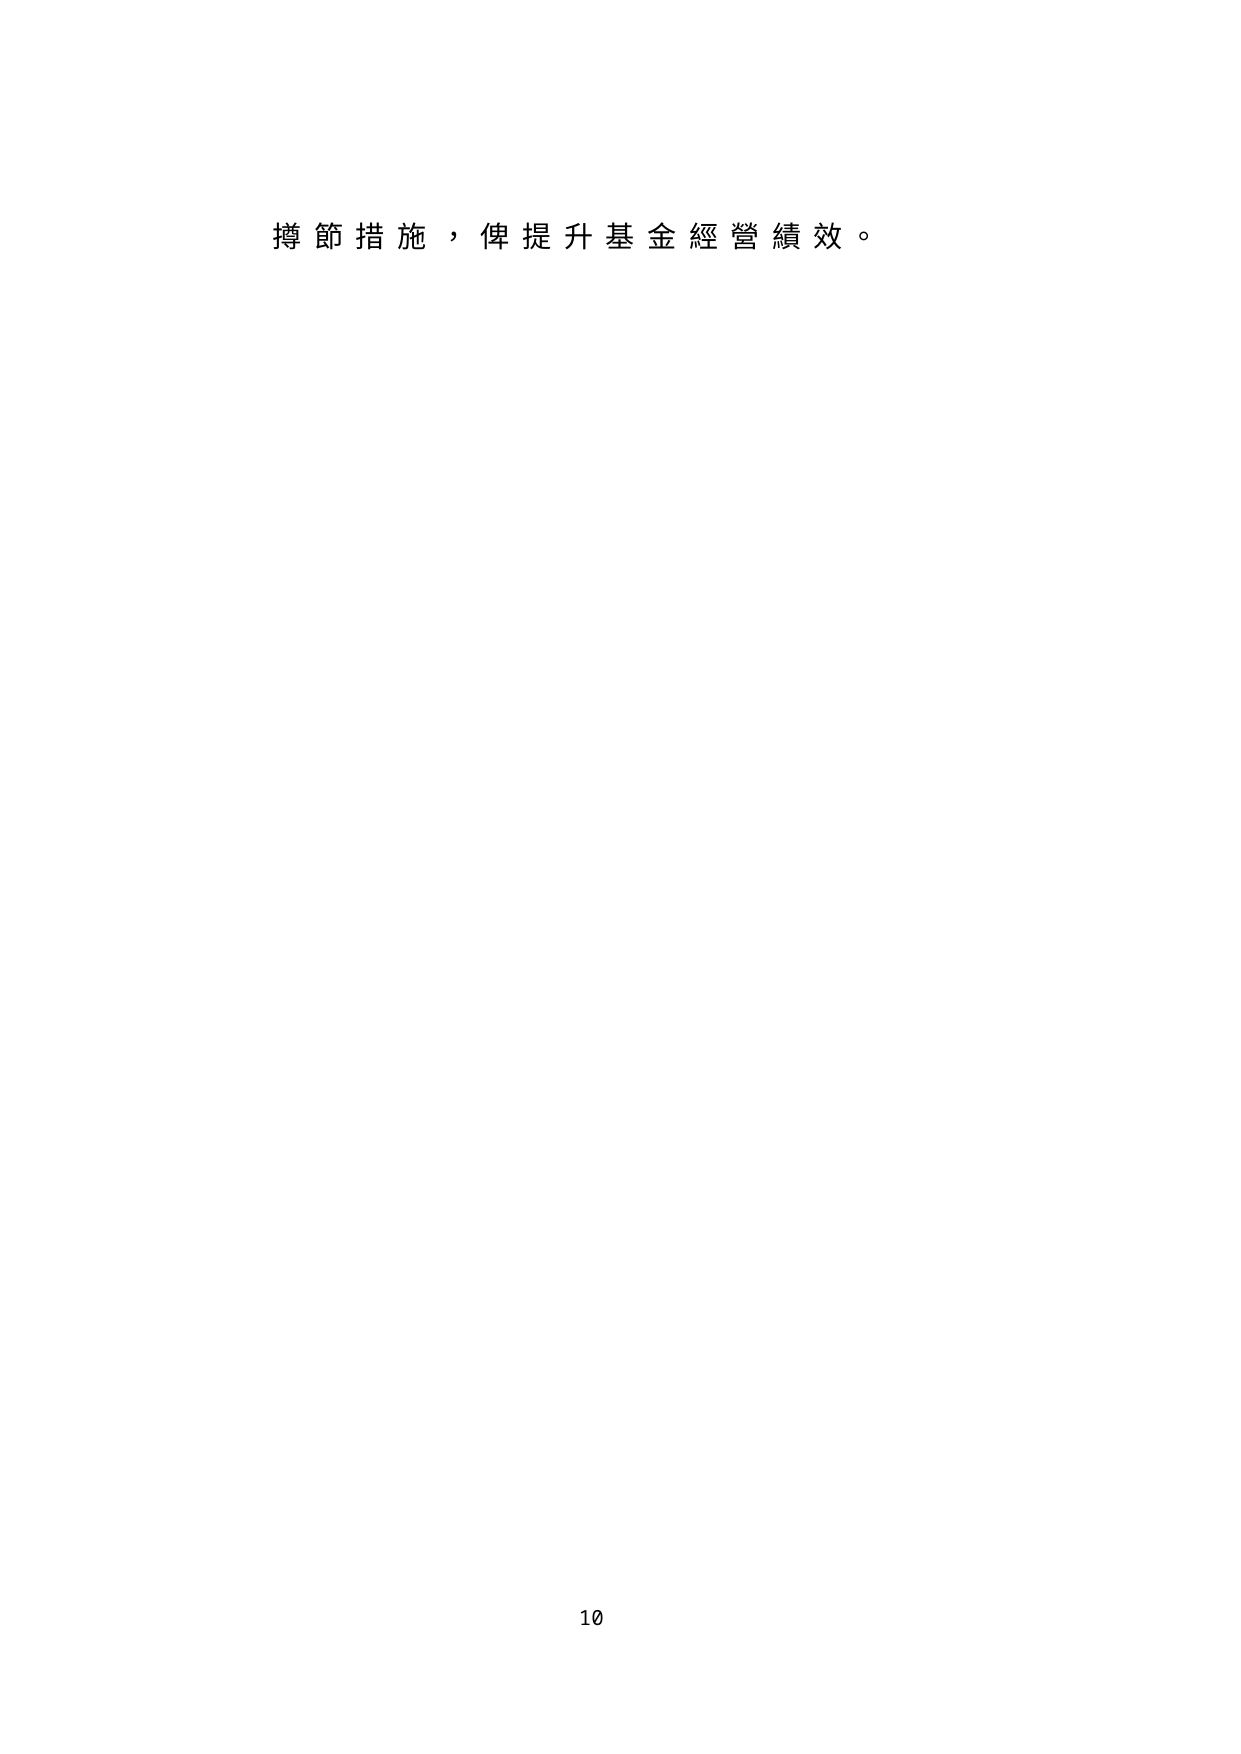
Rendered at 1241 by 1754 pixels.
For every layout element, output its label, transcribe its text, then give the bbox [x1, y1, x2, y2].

text 撙節措施，俾提升基金經營績效。 [242, 193, 1058, 255]
